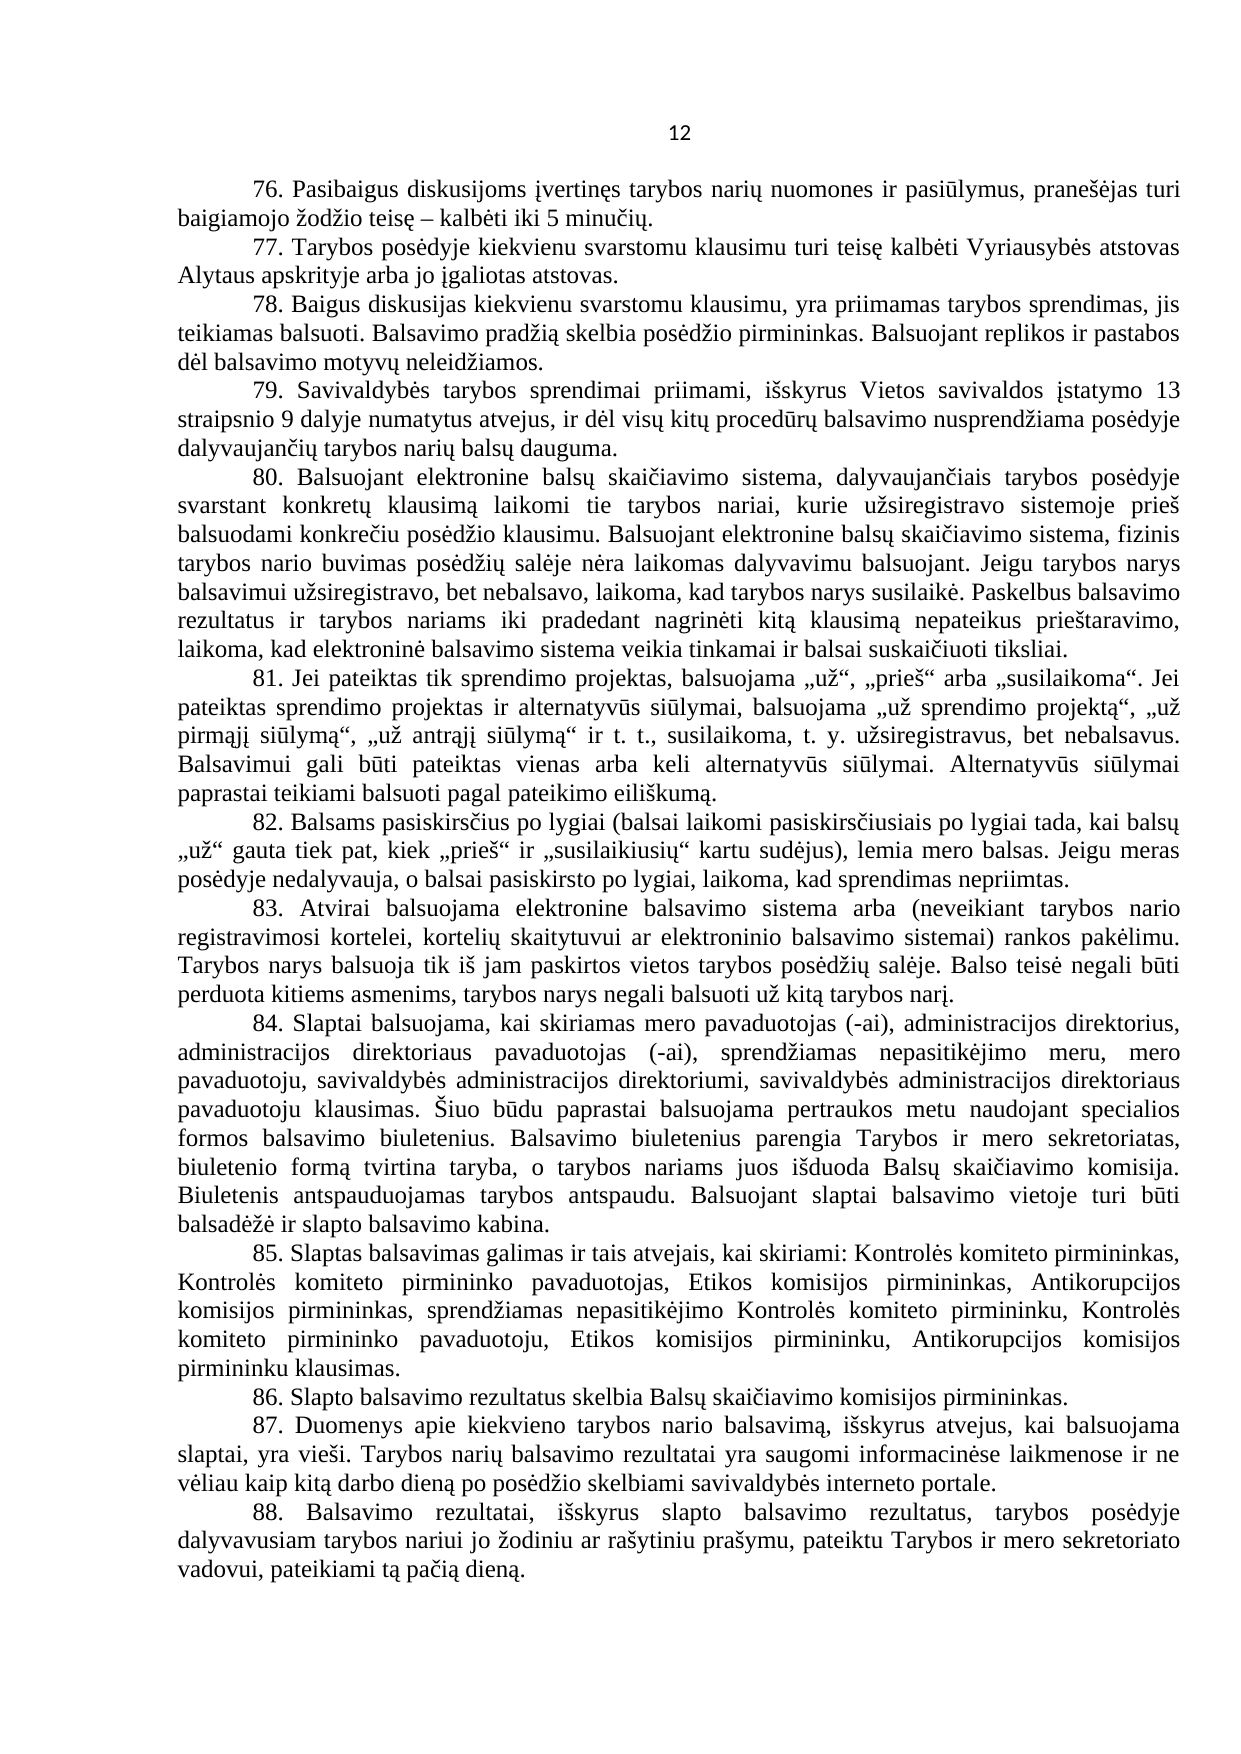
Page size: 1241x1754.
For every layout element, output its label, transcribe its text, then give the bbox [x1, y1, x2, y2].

text 79. Savivaldybės tarybos sprendimai priimami, išskyrus Vietos savivaldos įstatymo 13 straipsnio 9 dalyje numatytus atvejus, ir dėl visų kitų procedūrų balsavimo nusprendžiama posėdyje dalyvaujančių tarybos narių balsų dauguma. [177, 375, 1181, 462]
text 88. Balsavimo rezultatai, išskyrus slapto balsavimo rezultatus, tarybos posėdyje dalyvavusiam tarybos nariui jo žodiniu ar rašytiniu prašymu, pateiktu Tarybos ir mero sekretoriato vadovui, pateikiami tą pačią dieną. [177, 1497, 1181, 1583]
text 82. Balsams pasiskirsčius po lygiai (balsai laikomi pasiskirsčiusiais po lygiai tada, kai balsų „už“ gauta tiek pat, kiek „prieš“ ir „susilaikiusių“ kartu sudėjus), lemia mero balsas. Jeigu meras posėdyje nedalyvauja, o balsai pasiskirsto po lygiai, laikoma, kad sprendimas nepriimtas. [177, 807, 1181, 893]
text 77. Tarybos posėdyje kiekvienu svarstomu klausimu turi teisę kalbėti Vyriausybės atstovas Alytaus apskrityje arba jo įgaliotas atstovas. [177, 232, 1181, 289]
text 84. Slaptai balsuojama, kai skiriamas mero pavaduotojas (-ai), administracijos direktorius, administracijos direktoriaus pavaduotojas (-ai), sprendžiamas nepasitikėjimo meru, mero pavaduotoju, savivaldybės administracijos direktoriumi, savivaldybės administracijos direktoriaus pavaduotoju klausimas. Šiuo būdu paprastai balsuojama pertraukos metu naudojant specialios formos balsavimo biuletenius. Balsavimo biuletenius parengia Tarybos ir mero sekretoriatas, biuletenio formą tvirtina taryba, o tarybos nariams juos išduoda Balsų skaičiavimo komisija. Biuletenis antspauduojamas tarybos antspaudu. Balsuojant slaptai balsavimo vietoje turi būti balsadėžė ir slapto balsavimo kabina. [177, 1008, 1181, 1238]
text 80. Balsuojant elektronine balsų skaičiavimo sistema, dalyvaujančiais tarybos posėdyje svarstant konkretų klausimą laikomi tie tarybos nariai, kurie užsiregistravo sistemoje prieš balsuodami konkrečiu posėdžio klausimu. Balsuojant elektronine balsų skaičiavimo sistema, fizinis tarybos nario buvimas posėdžių salėje nėra laikomas dalyvavimu balsuojant. Jeigu tarybos narys balsavimui užsiregistravo, bet nebalsavo, laikoma, kad tarybos narys susilaikė. Paskelbus balsavimo rezultatus ir tarybos nariams iki pradedant nagrinėti kitą klausimą nepateikus prieštaravimo, laikoma, kad elektroninė balsavimo sistema veikia tinkamai ir balsai suskaičiuoti tiksliai. [177, 462, 1181, 663]
text 85. Slaptas balsavimas galimas ir tais atvejais, kai skiriami: Kontrolės komiteto pirmininkas, Kontrolės komiteto pirmininko pavaduotojas, Etikos komisijos pirmininkas, Antikorupcijos komisijos pirmininkas, sprendžiamas nepasitikėjimo Kontrolės komiteto pirmininku, Kontrolės komiteto pirmininko pavaduotoju, Etikos komisijos pirmininku, Antikorupcijos komisijos pirmininku klausimas. [177, 1238, 1181, 1382]
text 81. Jei pateiktas tik sprendimo projektas, balsuojama „už“, „prieš“ arba „susilaikoma“. Jei pateiktas sprendimo projektas ir alternatyvūs siūlymai, balsuojama „už sprendimo projektą“, „už pirmąjį siūlymą“, „už antrąjį siūlymą“ ir t. t., susilaikoma, t. y. užsiregistravus, bet nebalsavus. Balsavimui gali būti pateiktas vienas arba keli alternatyvūs siūlymai. Alternatyvūs siūlymai paprastai teikiami balsuoti pagal pateikimo eiliškumą. [177, 663, 1181, 807]
text 86. Slapto balsavimo rezultatus skelbia Balsų skaičiavimo komisijos pirmininkas. [177, 1382, 1181, 1410]
text 87. Duomenys apie kiekvieno tarybos nario balsavimą, išskyrus atvejus, kai balsuojama slaptai, yra vieši. Tarybos narių balsavimo rezultatai yra saugomi informacinėse laikmenose ir ne vėliau kaip kitą darbo dieną po posėdžio skelbiami savivaldybės interneto portale. [177, 1410, 1181, 1497]
text 76. Pasibaigus diskusijoms įvertinęs tarybos narių nuomones ir pasiūlymus, pranešėjas turi baigiamojo žodžio teisę – kalbėti iki 5 minučių. [177, 174, 1181, 232]
text 83. Atvirai balsuojama elektronine balsavimo sistema arba (neveikiant tarybos nario registravimosi kortelei, kortelių skaitytuvui ar elektroninio balsavimo sistemai) rankos pakėlimu. Tarybos narys balsuoja tik iš jam paskirtos vietos tarybos posėdžių salėje. Balso teisė negali būti perduota kitiems asmenims, tarybos narys negali balsuoti už kitą tarybos narį. [177, 893, 1181, 1008]
text 78. Baigus diskusijas kiekvienu svarstomu klausimu, yra priimamas tarybos sprendimas, jis teikiamas balsuoti. Balsavimo pradžią skelbia posėdžio pirmininkas. Balsuojant replikos ir pastabos dėl balsavimo motyvų neleidžiamos. [177, 289, 1181, 375]
